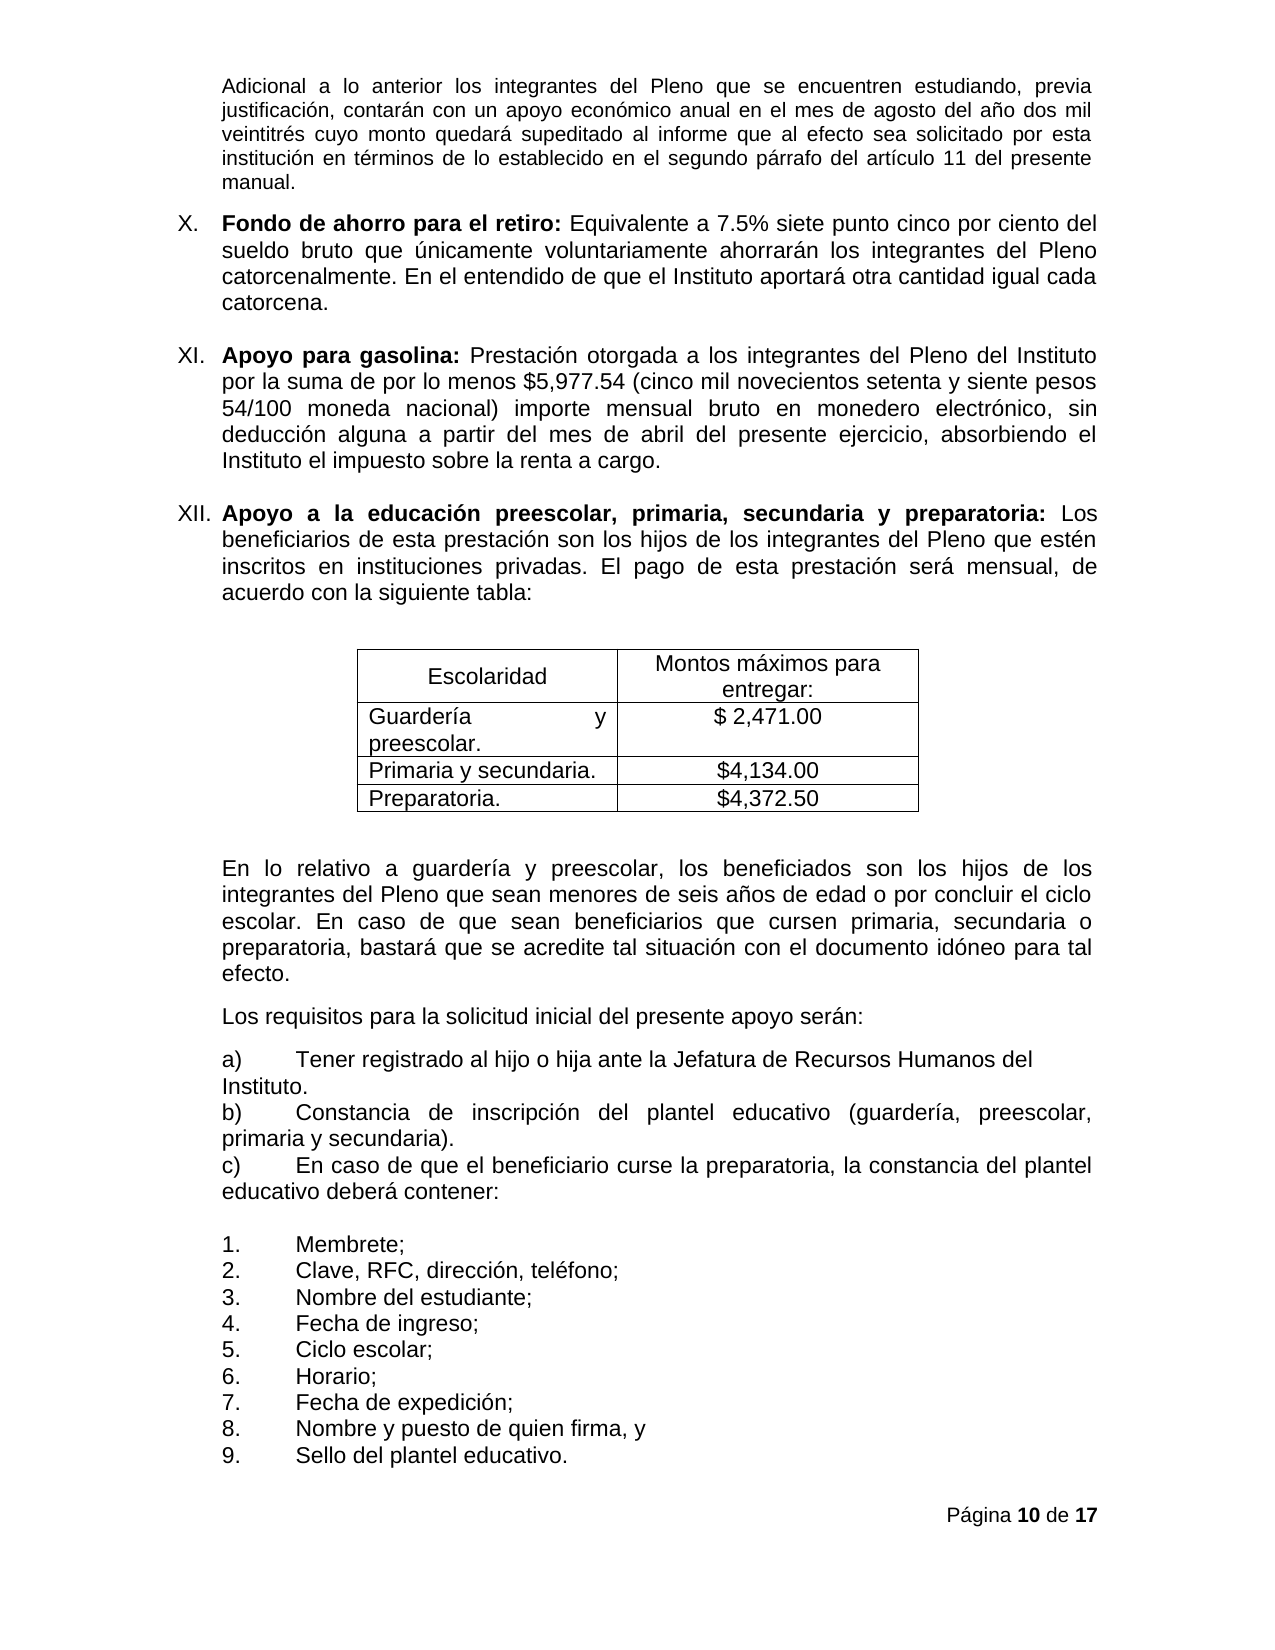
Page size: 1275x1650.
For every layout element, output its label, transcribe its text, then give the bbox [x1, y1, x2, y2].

table_header Escolaridad [358, 650, 617, 702]
table_cell Guardería y preescolar. [358, 703, 617, 756]
list Fecha de ingreso; [222, 1310, 1034, 1336]
list Nombre y puesto de quien firma, y [222, 1415, 1034, 1442]
list Constancia de inscripción del plantel educativo (guardería, preescolar, primaria y secundaria). [222, 1099, 1093, 1152]
list Ciclo escolar; [222, 1336, 1034, 1363]
list Sello del plantel educativo. [222, 1442, 1034, 1468]
list Clave, RFC, dirección, teléfono; [222, 1257, 1034, 1283]
list Tener registrado al hijo o hija ante la Jefatura de Recursos Humanos del Instituto. [222, 1046, 1034, 1099]
list Nombre del estudiante; [222, 1283, 1034, 1310]
list Apoyo a la educación preescolar, primaria, secundaria y preparatoria: Los beneficiarios de esta prestación son los hijos de los integrantes del Pleno que estén inscritos en instituciones privadas. El pago de esta prestación será mensual, de acuerdo con la siguiente tabla: [177, 500, 1098, 606]
table_cell $4,372.50 [618, 785, 918, 811]
table_cell Preparatoria. [358, 785, 617, 811]
list Fondo de ahorro para el retiro: Equivalente a 7.5% siete punto cinco por ciento del sueldo bruto que únicamente voluntariamente ahorrarán los integrantes del Pleno catorcenalmente. En el entendido de que el Instituto aportará otra cantidad igual cada catorcena. [177, 210, 1098, 316]
text En lo relativo a guardería y preescolar, los beneficiados son los hijos de los integrantes del Pleno que sean menores de seis años de edad o por concluir el ciclo escolar. En caso de que sean beneficiarios que cursen primaria, secundaria o preparatoria, bastará que se acredite tal situación con el documento idóneo para tal efecto. [222, 855, 1093, 987]
table_header Montos máximos para entregar: [618, 650, 918, 702]
table_cell Primaria y secundaria. [358, 757, 617, 783]
list En caso de que el beneficiario curse la preparatoria, la constancia del plantel educativo deberá contener: [222, 1152, 1093, 1204]
text Adicional a lo anterior los integrantes del Pleno que se encuentren estudiando, previa justificación, contarán con un apoyo económico anual en el mes de agosto del año dos mil veintitrés cuyo monto quedará supeditado al informe que al efecto sea solicitado por esta institución en términos de lo establecido en el segundo párrafo del artículo 11 del presente manual. [222, 74, 1093, 193]
list Apoyo para gasolina: Prestación otorgada a los integrantes del Pleno del Instituto por la suma de por lo menos $5,977.54 (cinco mil novecientos setenta y siente pesos 54/100 moneda nacional) importe mensual bruto en monedero electrónico, sin deducción alguna a partir del mes de abril del presente ejercicio, absorbiendo el Instituto el impuesto sobre la renta a cargo. [177, 342, 1098, 474]
list Membrete; [222, 1231, 1034, 1257]
list Fecha de expedición; [222, 1389, 1034, 1415]
table_cell $4,134.00 [618, 757, 918, 783]
table_cell $ 2,471.00 [618, 703, 918, 756]
list Horario; [222, 1363, 1034, 1389]
text Los requisitos para la solicitud inicial del presente apoyo serán: [222, 1003, 1034, 1030]
